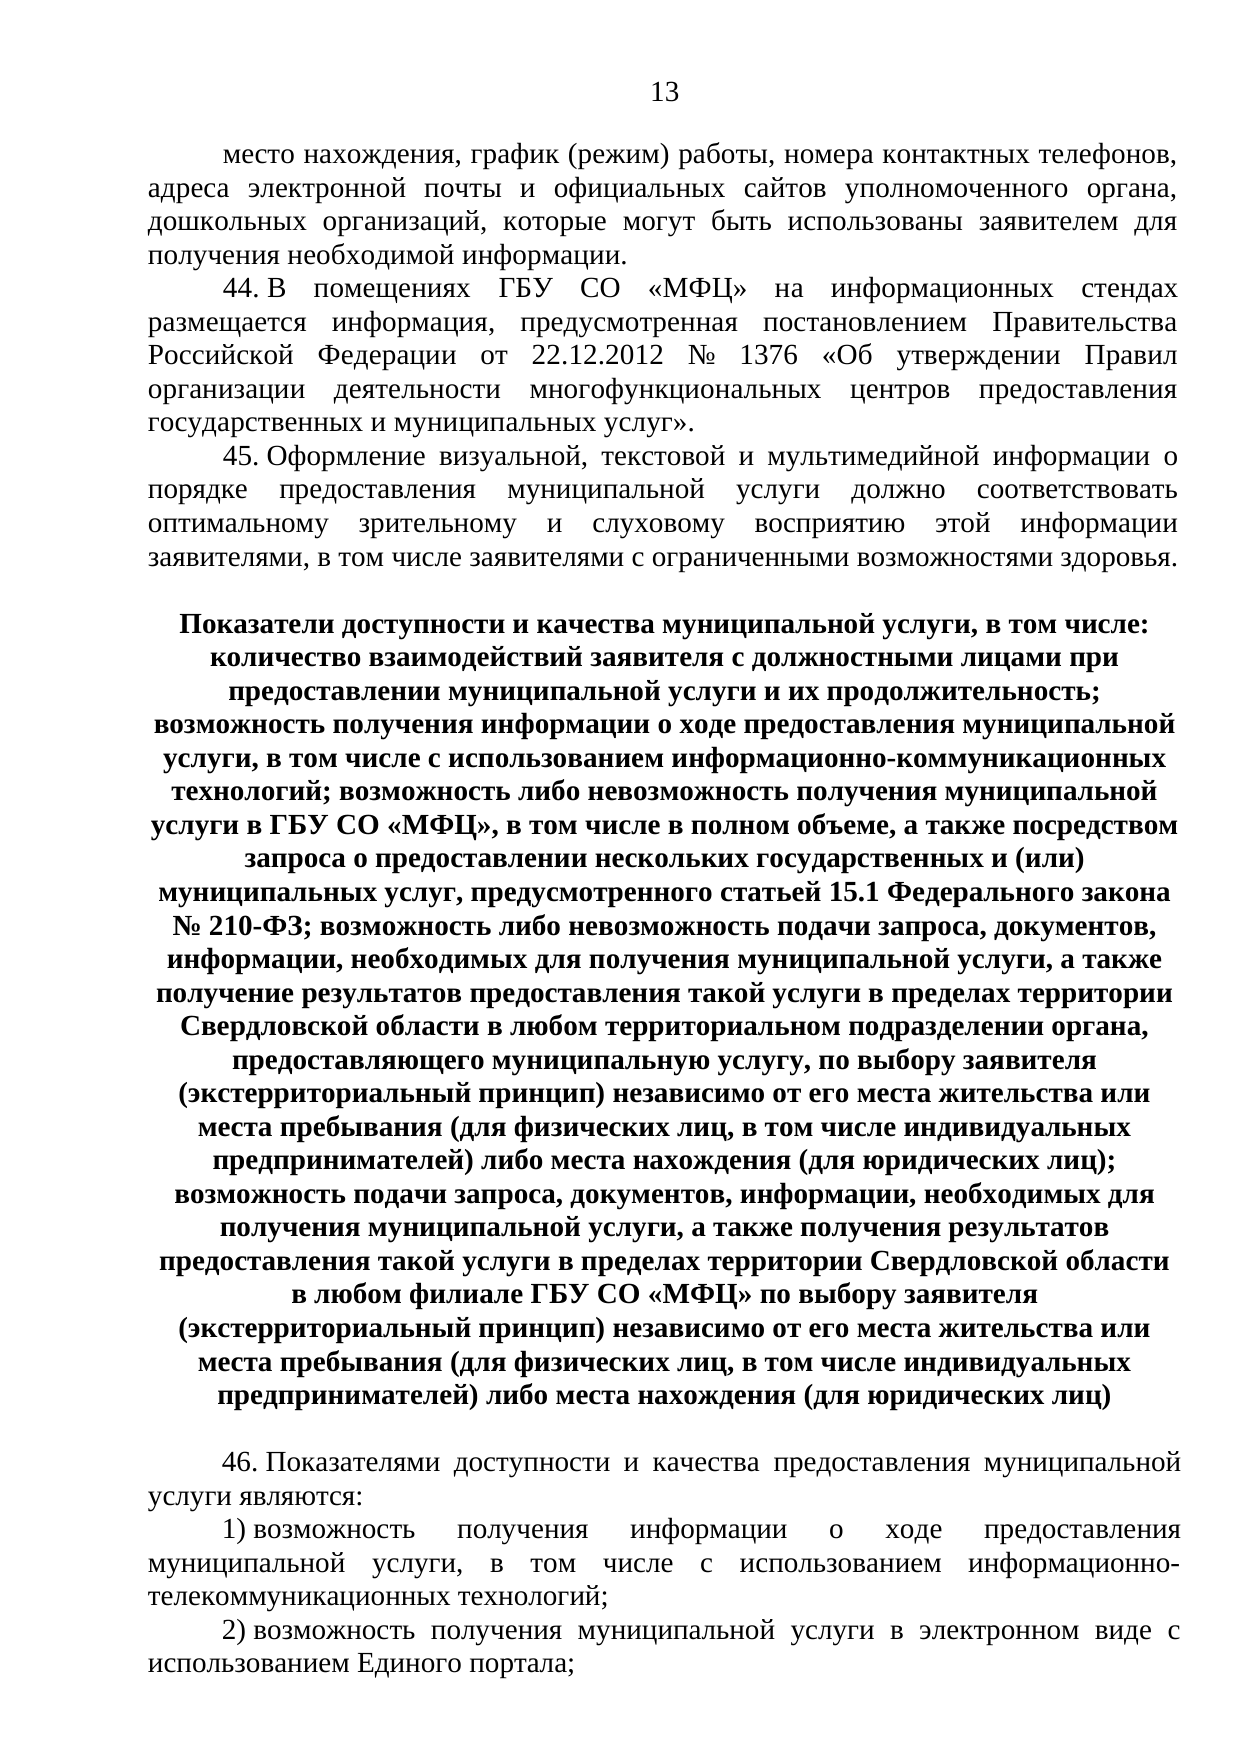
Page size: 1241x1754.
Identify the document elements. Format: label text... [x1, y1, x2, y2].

text 2) возможность получения муниципальной услуги в электронном виде с использованием Единого портала; [148, 1612, 1181, 1679]
text 45. Оформление визуальной, текстовой и мультимедийной информации о порядке предоставления муниципальной услуги должно соответствовать оптимальному зрительному и слуховому восприятию этой информации заявителями, в том числе заявителями с ограниченными возможностями здоровья. [148, 438, 1179, 572]
text 44. В помещениях ГБУ СО «МФЦ» на информационных стендах размещается информация, предусмотренная постановлением Правительства Российской Федерации от 22.12.2012 № 1376 «Об утверждении Правил организации деятельности многофункциональных центров предоставления государственных и муниципальных услуг». [148, 270, 1179, 438]
text Показатели доступности и качества муниципальной услуги, в том числе: количество взаимодействий заявителя с должностными лицами при предоставлении муниципальной услуги и их продолжительность; возможность получения информации о ходе предоставления муниципальной услуги, в том числе с использованием информационно-коммуникационных технологий; возможность либо невозможность получения муниципальной услуги в ГБУ СО «МФЦ», в том числе в полном объеме, а также посредством запроса о предоставлении нескольких государственных и (или) муниципальных услуг, предусмотренного статьей 15.1 Федерального закона № 210-ФЗ; возможность либо невозможность подачи запроса, документов, информации, необходимых для получения муниципальной услуги, а также получение результатов предоставления такой услуги в пределах территории Свердловской области в любом территориальном подразделении органа, предоставляющего муниципальную услугу, по выбору заявителя (экстерриториальный принцип) независимо от его места жительства или места пребывания (для физических лиц, в том числе индивидуальных предпринимателей) либо места нахождения (для юридических лиц); возможность подачи запроса, документов, информации, необходимых для получения муниципальной услуги, а также получения результатов предоставления такой услуги в пределах территории Свердловской области в любом филиале ГБУ СО «МФЦ» по выбору заявителя (экстерриториальный принцип) независимо от его места жительства или места пребывания (для физических лиц, в том числе индивидуальных предпринимателей) либо места нахождения (для юридических лиц) [148, 606, 1181, 1411]
text 1) возможность получения информации о ходе предоставления муниципальной услуги, в том числе с использованием информационно-телекоммуникационных технологий; [148, 1511, 1181, 1612]
text 46. Показателями доступности и качества предоставления муниципальной услуги являются: [148, 1444, 1181, 1511]
text место нахождения, график (режим) работы, номера контактных телефонов, адреса электронной почты и официальных сайтов уполномоченного органа, дошкольных организаций, которые могут быть использованы заявителем для получения необходимой информации. [148, 136, 1179, 270]
